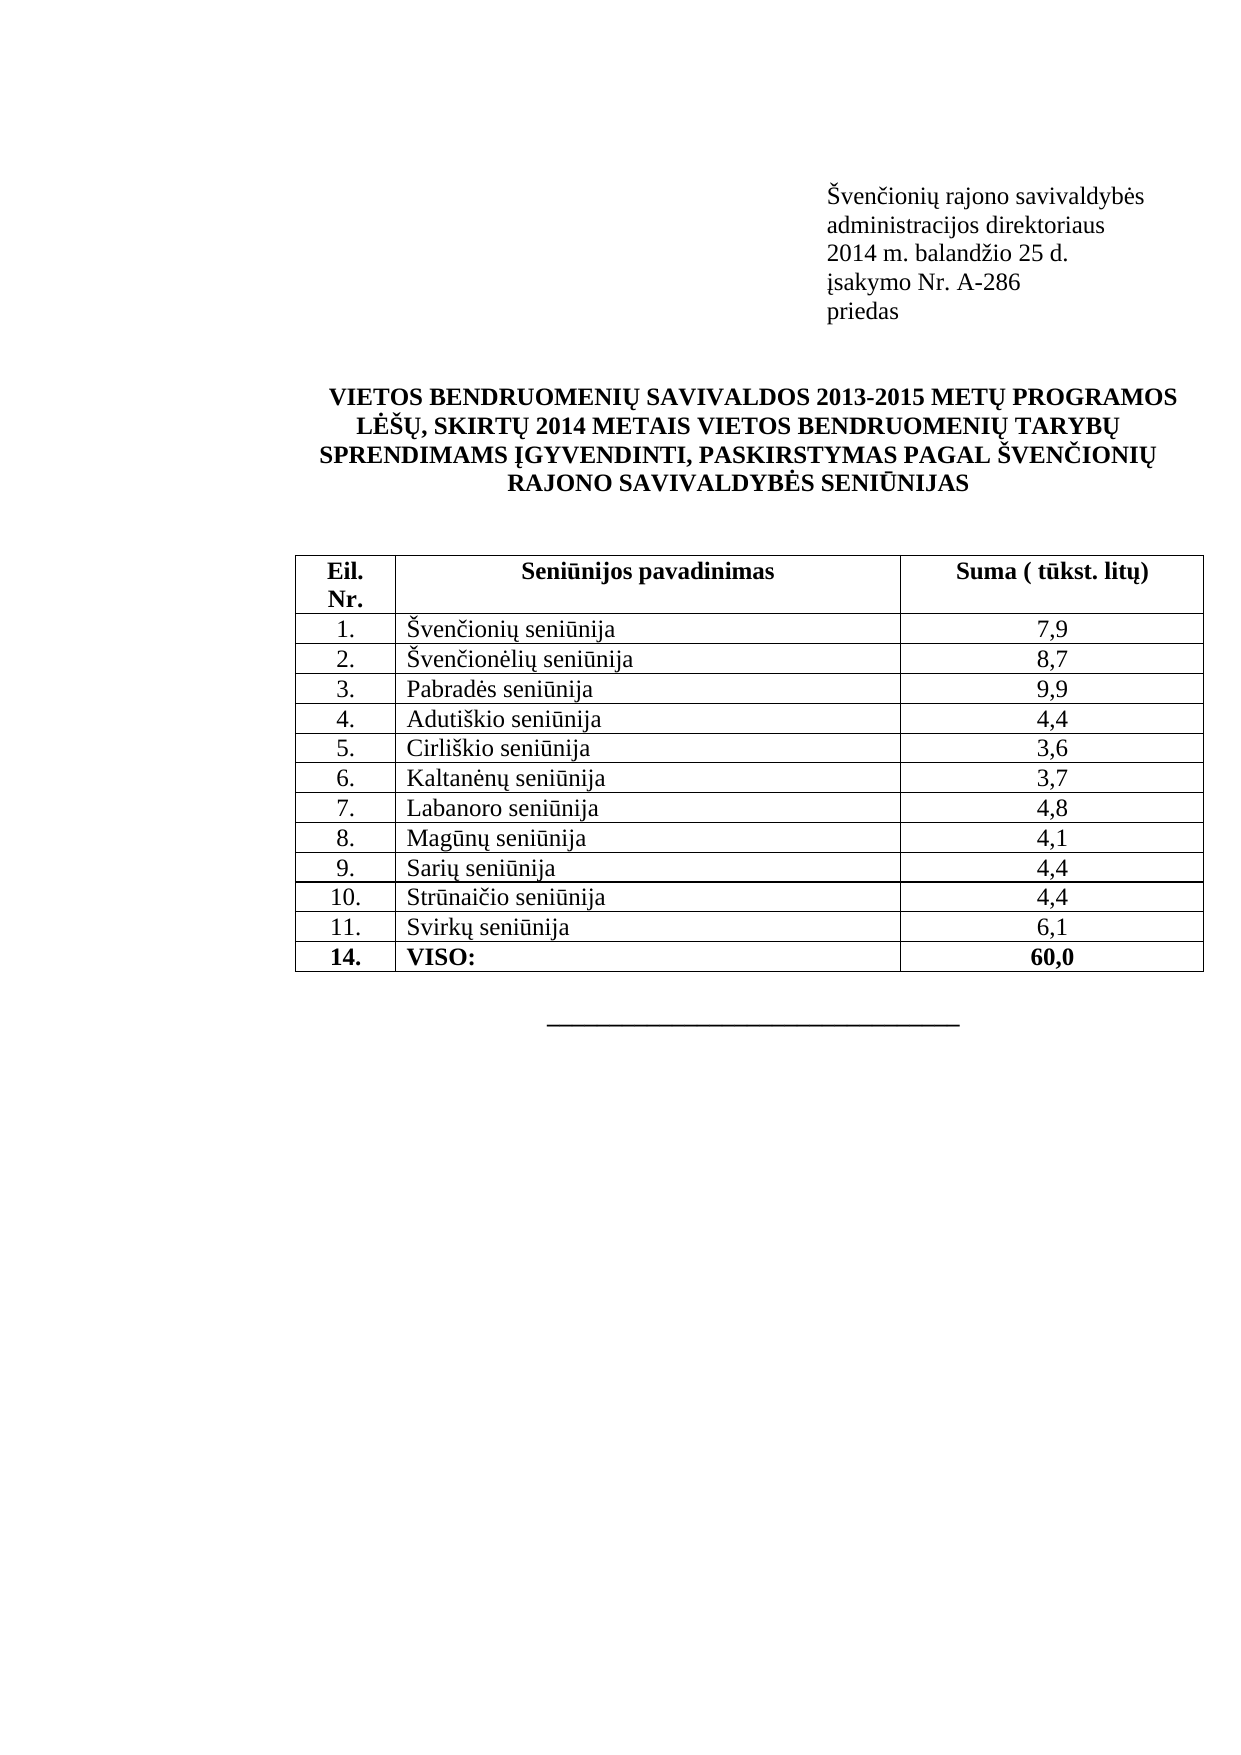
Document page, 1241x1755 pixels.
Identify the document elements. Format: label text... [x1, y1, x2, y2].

table_header Seniūnijos pavadinimas [396, 556, 900, 613]
table_cell Švenčionių seniūnija [396, 614, 900, 643]
text priedas [697, 296, 1181, 325]
table_cell 3. [296, 674, 395, 703]
table_cell Adutiškio seniūnija [396, 704, 900, 732]
table_cell 3,6 [901, 734, 1203, 762]
table_cell Strūnaičio seniūnija [396, 883, 900, 911]
table_cell 14. [296, 942, 395, 971]
table_cell 4,8 [901, 793, 1203, 822]
table_cell 10. [296, 883, 395, 911]
table_cell Cirliškio seniūnija [396, 734, 900, 762]
table_cell 3,7 [901, 763, 1203, 792]
table_cell Labanoro seniūnija [396, 793, 900, 822]
table_header Suma ( tūkst. litų) [901, 556, 1203, 613]
table_cell Magūnų seniūnija [396, 823, 900, 852]
table_cell Svirkų seniūnija [396, 912, 900, 941]
table_cell 6. [296, 763, 395, 792]
table_cell Švenčionėlių seniūnija [396, 644, 900, 673]
table_header Eil. Nr. [296, 556, 395, 613]
table_cell Pabradės seniūnija [396, 674, 900, 703]
text 2014 m. balandžio 25 d. [697, 238, 1181, 267]
table_cell 4,4 [901, 704, 1203, 732]
table_cell 4. [296, 704, 395, 732]
table_cell 8. [296, 823, 395, 852]
table_cell 11. [296, 912, 395, 941]
table_cell 4,4 [901, 883, 1203, 911]
text įsakymo Nr. A-286 [697, 267, 1181, 296]
table_cell VISO: [396, 942, 900, 971]
table_cell 6,1 [901, 912, 1203, 941]
text _________________________________ [295, 1001, 1181, 1029]
table_cell 5. [296, 734, 395, 762]
table_cell 4,4 [901, 853, 1203, 881]
text VIETOS BENDRUOMENIŲ SAVIVALDOS 2013-2015 METŲ PROGRAMOS LĖŠŲ, SKIRTŲ 2014 METAIS VIETOS BENDRUOMENIŲ TARYBŲ SPRENDIMAMS ĮGYVENDINTI, PASKIRSTYMAS PAGAL ŠVENČIONIŲ RAJONO SAVIVALDYBĖS SENIŪNIJAS [295, 382, 1181, 497]
table_cell 7. [296, 793, 395, 822]
table_cell 8,7 [901, 644, 1203, 673]
table_cell 9,9 [901, 674, 1203, 703]
table_cell Kaltanėnų seniūnija [396, 763, 900, 792]
table_cell 4,1 [901, 823, 1203, 852]
table_cell Sarių seniūnija [396, 853, 900, 881]
table_cell 9. [296, 853, 395, 881]
table_cell 1. [296, 614, 395, 643]
table_cell 7,9 [901, 614, 1203, 643]
table_cell 2. [296, 644, 395, 673]
text administracijos direktoriaus [697, 210, 1181, 238]
text Švenčionių rajono savivaldybės [697, 181, 1181, 210]
table_cell 60,0 [901, 942, 1203, 971]
